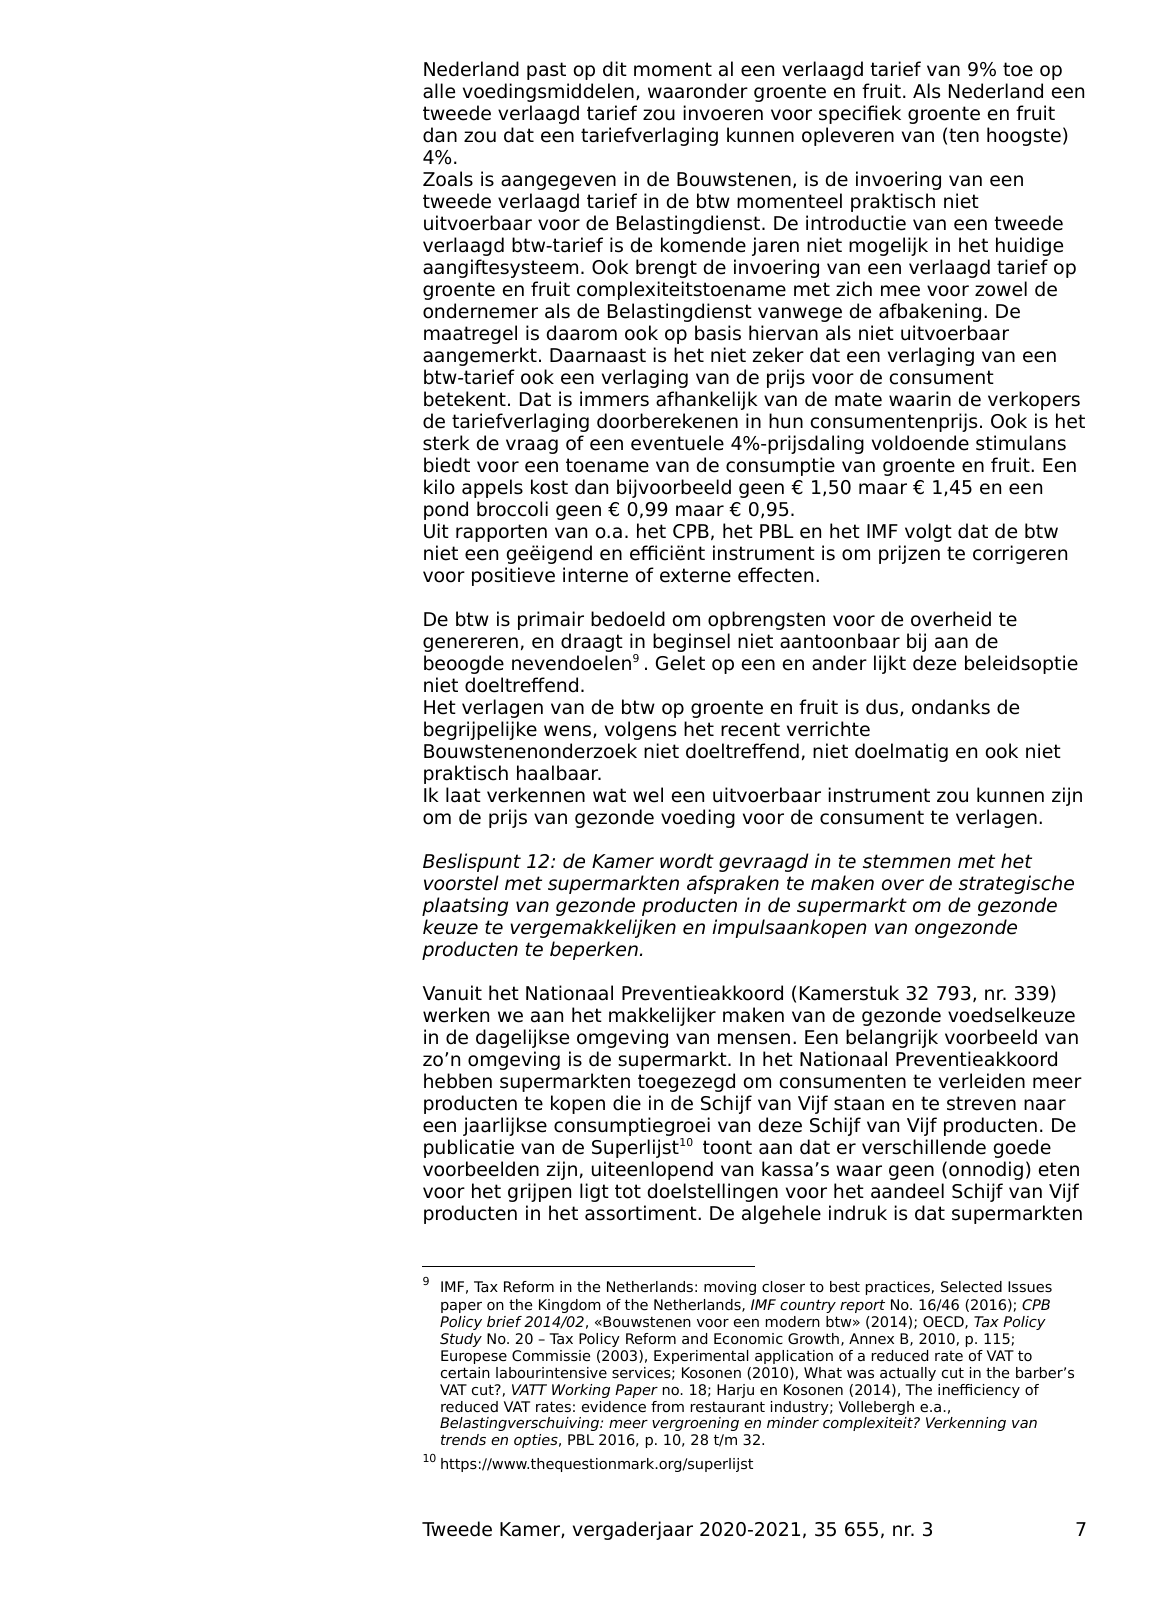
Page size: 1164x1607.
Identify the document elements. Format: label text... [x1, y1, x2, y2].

text Vanuit het Nationaal Preventieakkoord (Kamerstuk 32 793, nr. 339) werken we aan het makkelijker maken van de gezonde voedselkeuze in de dagelijkse omgeving van mensen. Een belangrijk voorbeeld van zo’n omgeving is de supermarkt. In het Nationaal Preventieakkoord hebben supermarkten toegezegd om consumenten te verleiden meer producten te kopen die in de Schijf van Vijf staan en te streven naar een jaarlijkse consumptiegroei van deze Schijf van Vijf producten. De publicatie van de Superlijst toont aan dat er verschillende goede voorbeelden zijn, uiteenlopend van kassa’s waar geen (onnodig) eten voor het grijpen ligt tot doelstellingen voor het aandeel Schijf van Vijf producten in het assortiment. De algehele indruk is dat supermarkten [422, 983, 1087, 1224]
text Uit rapporten van o.a. het CPB, het PBL en het IMF volgt dat de btw niet een geëigend en efficiënt instrument is om prijzen te corrigeren voor positieve interne of externe effecten. [422, 521, 1087, 587]
text In het ambtelijk traject de Bouwstenen voor een beter belastingstelsel dat door de Staatssecretaris van Financiën aan uw Kamer is gestuurd is, onder andere, de verlaging van het btw-tarief op groente en fruit uitgewerkt. Europees recht bepaalt dat lidstaten van de Europese Unie maximaal twee verlaagde tarieven mogen hanteren. Een verlaagd btw-tarief moet minimaal 5% bedragen. Nederland past op dit moment al een verlaagd tarief van 9% toe op alle voedingsmiddelen, waaronder groente en fruit. Als Nederland een tweede verlaagd tarief zou invoeren voor specifiek groente en fruit dan zou dat een tariefverlaging kunnen opleveren van (ten hoogste) 4%. [422, 59, 1087, 169]
text https://www.thequestionmark.org/superlijst [422, 1452, 1087, 1474]
text Beslispunt 12: de Kamer wordt gevraagd in te stemmen met het voorstel met supermarkten afspraken te maken over de strategische plaatsing van gezonde producten in de supermarkt om de gezonde keuze te vergemakkelijken en impulsaankopen van ongezonde producten te beperken. [422, 851, 1087, 961]
text De btw is primair bedoeld om opbrengsten voor de overheid te genereren, en draagt in beginsel niet aantoonbaar bij aan de beoogde nevendoelen. Gelet op een en ander lijkt deze beleidsoptie niet doeltreffend. [422, 609, 1087, 697]
text IMF, Tax Reform in the Netherlands: moving closer to best practices, Selected Issues paper on the Kingdom of the Netherlands, IMF country report No. 16/46 (2016); CPB Policy brief 2014/02, «Bouwstenen voor een modern btw» (2014); OECD, Tax Policy Study No. 20 – Tax Policy Reform and Economic Growth, Annex B, 2010, p. 115; Europese Commissie (2003), Experimental application of a reduced rate of VAT to certain labourintensive services; Kosonen (2010), What was actually cut in the barber’s VAT cut?, VATT Working Paper no. 18; Harju en Kosonen (2014), The inefficiency of reduced VAT rates: evidence from restaurant industry; Vollebergh e.a., Belastingverschuiving: meer vergroening en minder complexiteit? Verkenning van trends en opties, PBL 2016, p. 10, 28 t/m 32. [422, 1275, 1087, 1449]
text Het verlagen van de btw op groente en fruit is dus, ondanks de begrijpelijke wens, volgens het recent verrichte Bouwstenenonderzoek niet doeltreffend, niet doelmatig en ook niet praktisch haalbaar. [422, 697, 1087, 784]
text Zoals is aangegeven in de Bouwstenen, is de invoering van een tweede verlaagd tarief in de btw momenteel praktisch niet uitvoerbaar voor de Belastingdienst. De introductie van een tweede verlaagd btw-tarief is de komende jaren niet mogelijk in het huidige aangiftesysteem. Ook brengt de invoering van een verlaagd tarief op groente en fruit complexiteitstoename met zich mee voor zowel de ondernemer als de Belastingdienst vanwege de afbakening. De maatregel is daarom ook op basis hiervan als niet uitvoerbaar aangemerkt. Daarnaast is het niet zeker dat een verlaging van een btw-tarief ook een verlaging van de prijs voor de consument betekent. Dat is immers afhankelijk van de mate waarin de verkopers de tariefverlaging doorberekenen in hun consumentenprijs. Ook is het sterk de vraag of een eventuele 4%-prijsdaling voldoende stimulans biedt voor een toename van de consumptie van groente en fruit. Een kilo appels kost dan bijvoorbeeld geen € 1,50 maar € 1,45 en een pond broccoli geen € 0,99 maar € 0,95. [422, 169, 1087, 521]
text Ik laat verkennen wat wel een uitvoerbaar instrument zou kunnen zijn om de prijs van gezonde voeding voor de consument te verlagen. [422, 784, 1087, 828]
